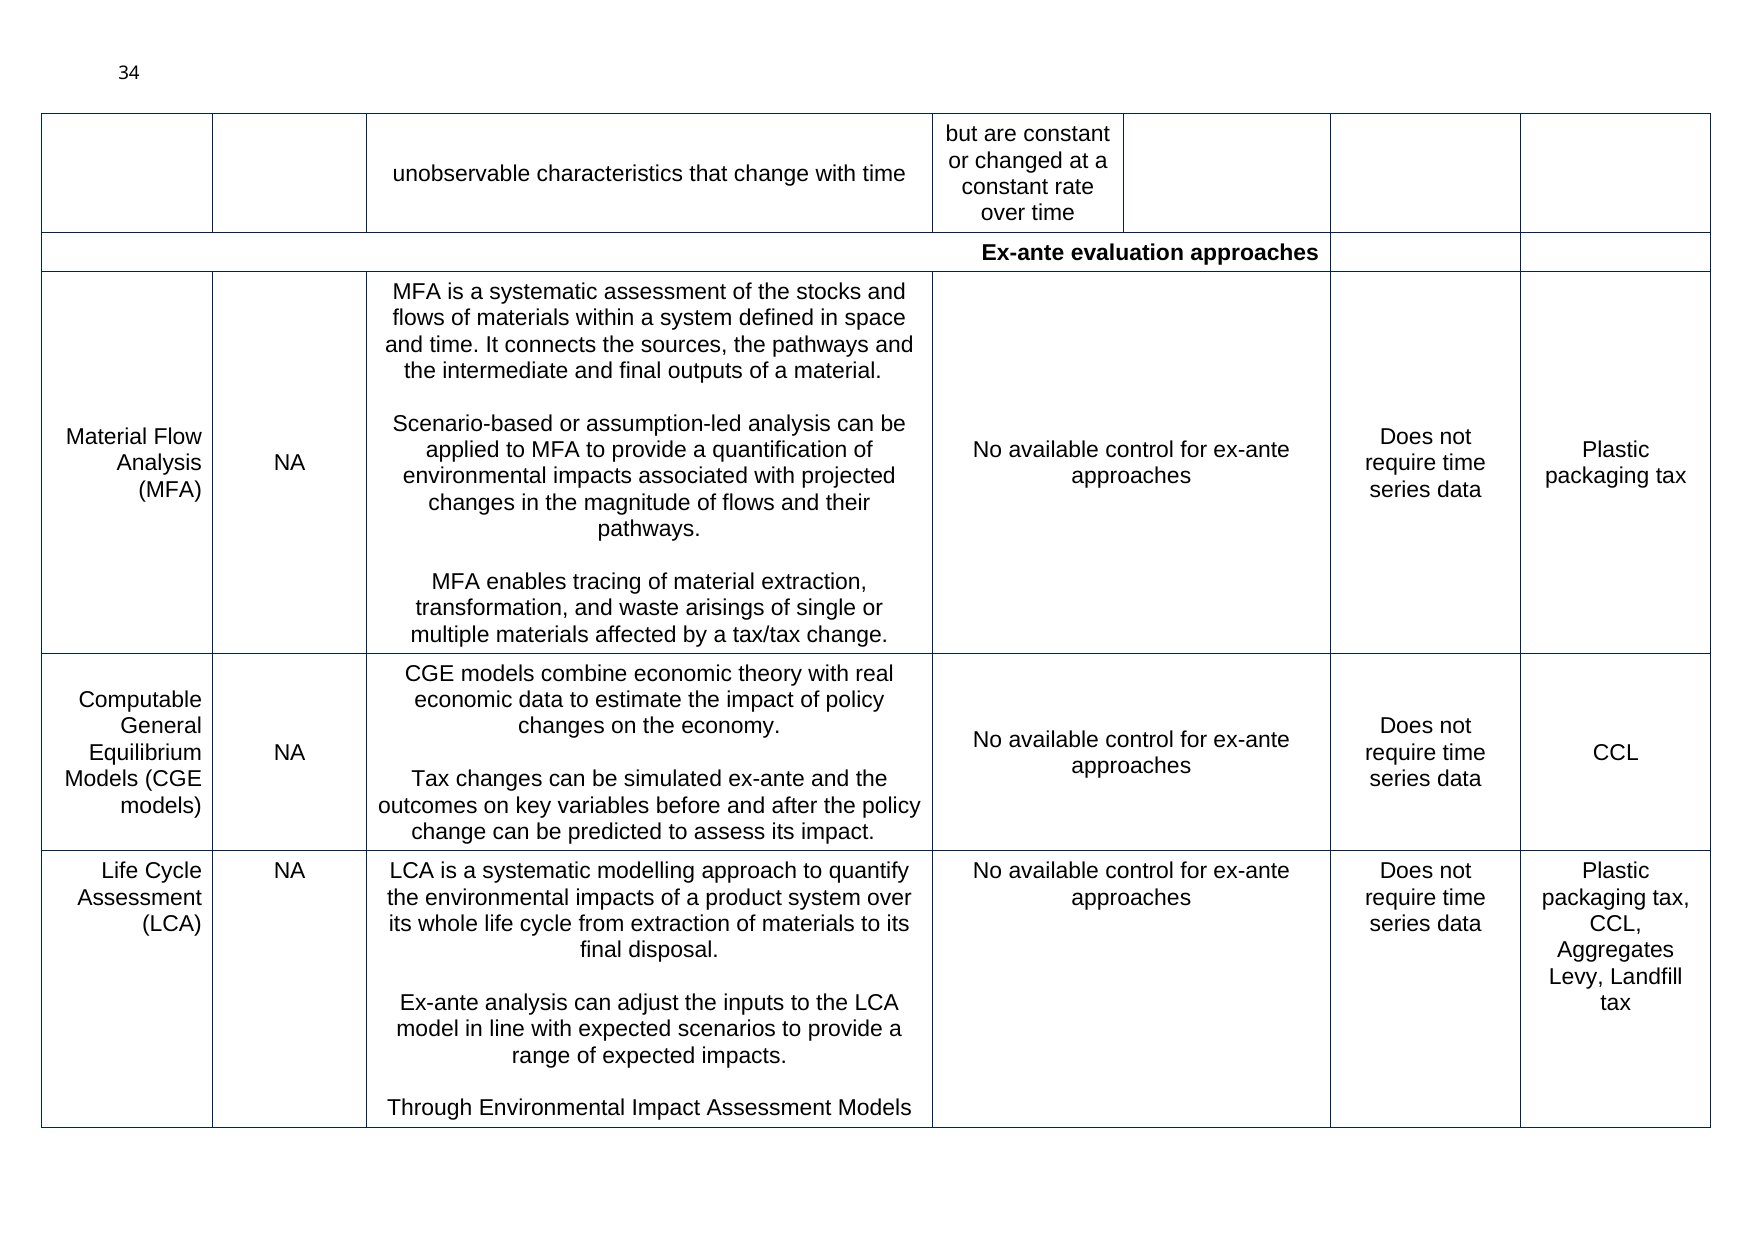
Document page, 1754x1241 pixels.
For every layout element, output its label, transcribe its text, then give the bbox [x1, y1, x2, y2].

table_cell Life Cycle Assessment (LCA) [42, 851, 212, 1127]
table_cell LCA is a systematic modelling approach to quantify the environmental impacts of a product system over its whole life cycle from extraction of materials to its final disposal. Ex-ante analysis can adjust the inputs to the LCA model in line with expected scenarios to provide a range of expected impacts. Through Environmental Impact Assessment Models [367, 851, 932, 1127]
table_cell [1331, 114, 1520, 232]
table_cell Does not require time series data [1331, 272, 1520, 653]
table_cell NA [213, 654, 366, 850]
table_cell Material Flow Analysis (MFA) [42, 272, 212, 653]
table_cell [1521, 114, 1710, 232]
table_cell CCL [1521, 654, 1710, 850]
table_cell unobservable characteristics that change with time [367, 114, 932, 232]
table_cell [42, 114, 212, 232]
table_cell [213, 114, 366, 232]
table_cell Plastic packaging tax [1521, 272, 1710, 653]
table_cell CGE models combine economic theory with real economic data to estimate the impact of policy changes on the economy. Tax changes can be simulated ex-ante and the outcomes on key variables before and after the policy change can be predicted to assess its impact. [367, 654, 932, 850]
table_cell Plastic packaging tax, CCL, Aggregates Levy, Landfill tax [1521, 851, 1710, 1127]
table_cell MFA is a systematic assessment of the stocks and flows of materials within a system defined in space and time. It connects the sources, the pathways and the intermediate and final outputs of a material. Scenario-based or assumption-led analysis can be applied to MFA to provide a quantification of environmental impacts associated with projected changes in the magnitude of flows and their pathways. MFA enables tracing of material extraction, transformation, and waste arisings of single or multiple materials affected by a tax/tax change. [367, 272, 932, 653]
table_cell NA [213, 851, 366, 1127]
table_cell No available control for ex-ante approaches [933, 654, 1330, 850]
table_cell No available control for ex-ante approaches [933, 851, 1330, 1127]
table_cell Does not require time series data [1331, 851, 1520, 1127]
table_cell Ex-ante evaluation approaches [42, 233, 1330, 271]
table_cell [1124, 114, 1330, 232]
table_cell [1521, 233, 1710, 271]
table_cell NA [213, 272, 366, 653]
table_cell Does not require time series data [1331, 654, 1520, 850]
table_cell but are constant or changed at a constant rate over time [933, 114, 1123, 232]
table_cell No available control for ex-ante approaches [933, 272, 1330, 653]
table_cell Computable General Equilibrium Models (CGE models) [42, 654, 212, 850]
table_cell [1331, 233, 1520, 271]
